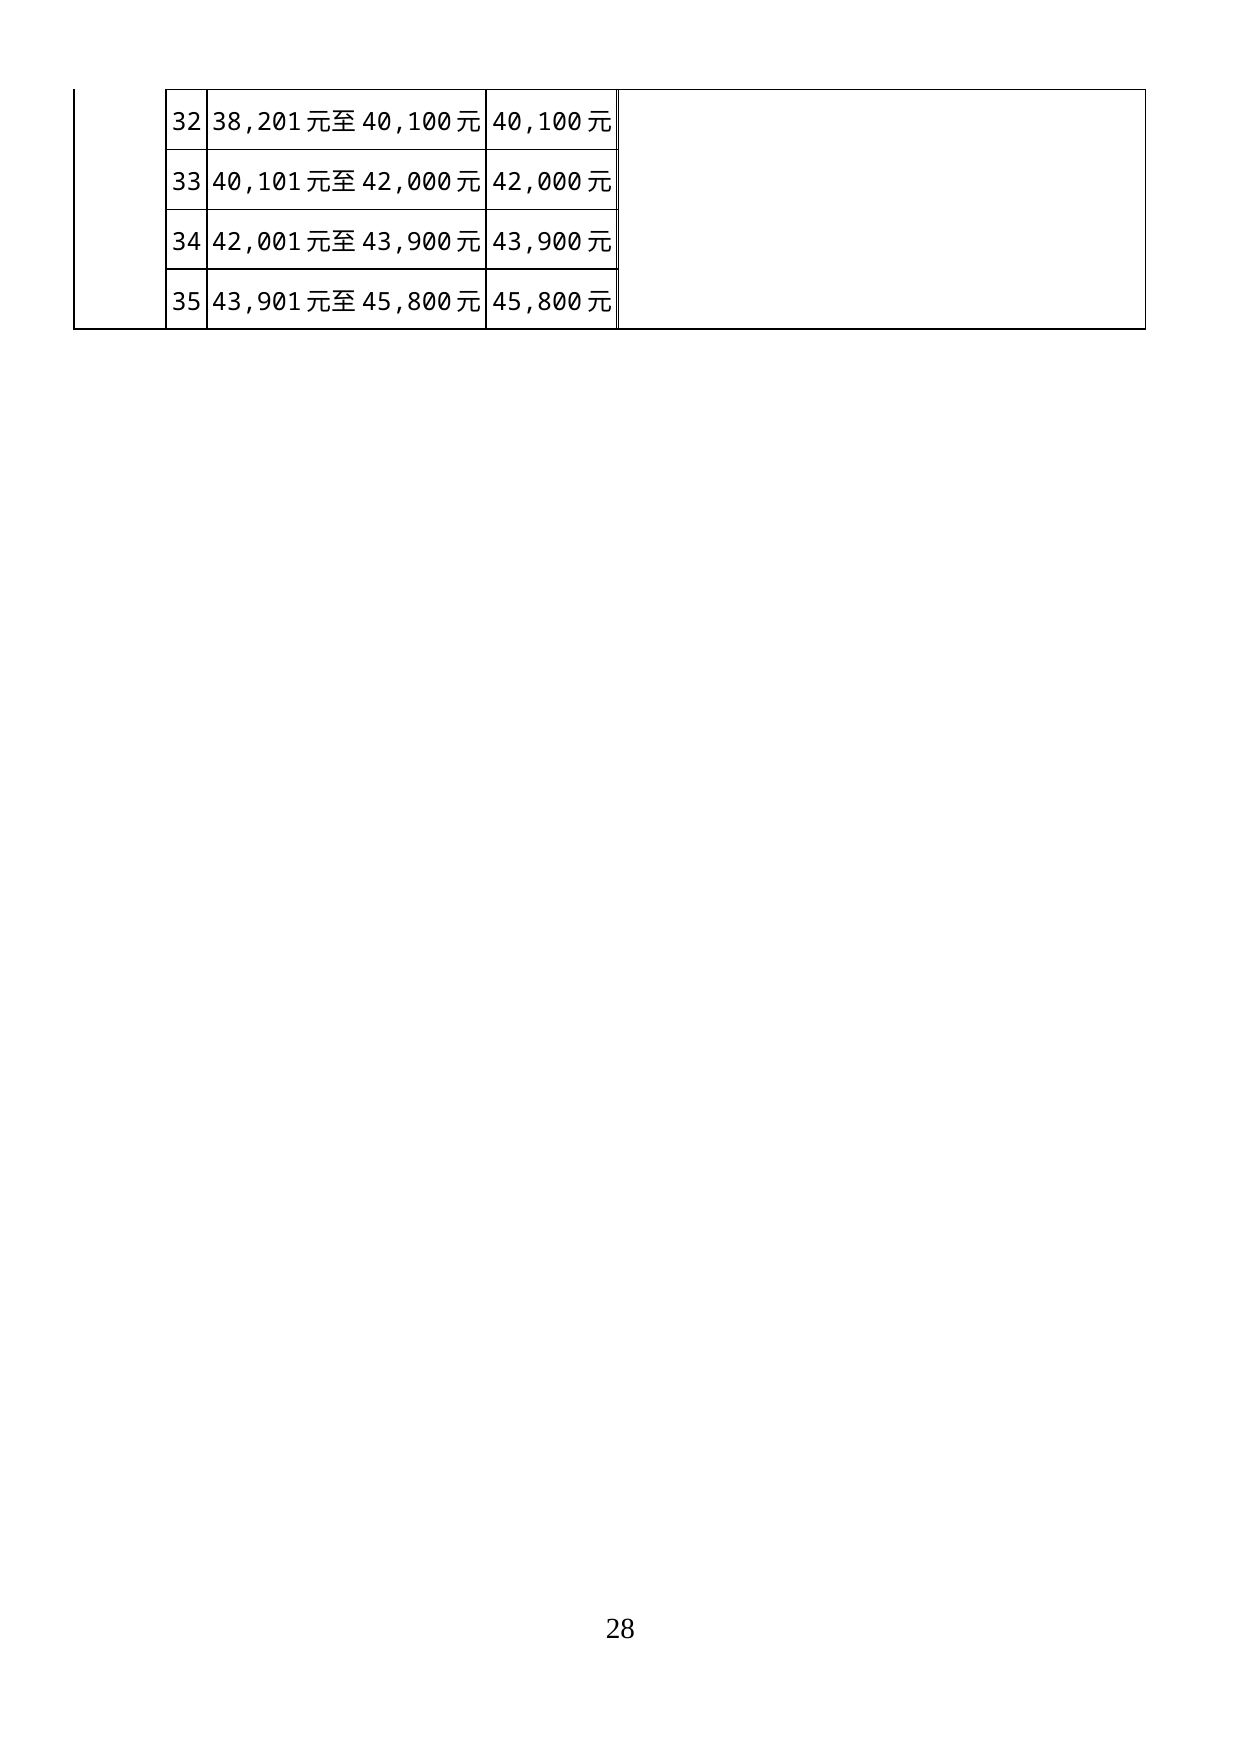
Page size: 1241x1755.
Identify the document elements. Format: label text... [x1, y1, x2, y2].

table_cell [75, 209, 165, 268]
table_cell 32 [167, 90, 206, 148]
table_cell 42,001元至43,900元 [208, 210, 485, 268]
table_cell [75, 149, 165, 208]
table_cell 43,900元 [487, 210, 616, 268]
table_cell 45,800元 [487, 270, 616, 328]
table_cell [75, 268, 165, 328]
table_cell 35 [167, 270, 206, 328]
table_cell 38,201元至40,100元 [208, 90, 485, 148]
table_cell 42,000元 [487, 150, 616, 208]
table_cell 40,100元 [487, 90, 616, 148]
table_cell 34 [167, 210, 206, 268]
table_cell 33 [167, 150, 206, 208]
table_cell [75, 89, 165, 148]
table_cell [619, 90, 1145, 328]
table_cell 40,101元至42,000元 [208, 150, 485, 208]
table_cell 43,901元至45,800元 [208, 270, 485, 328]
